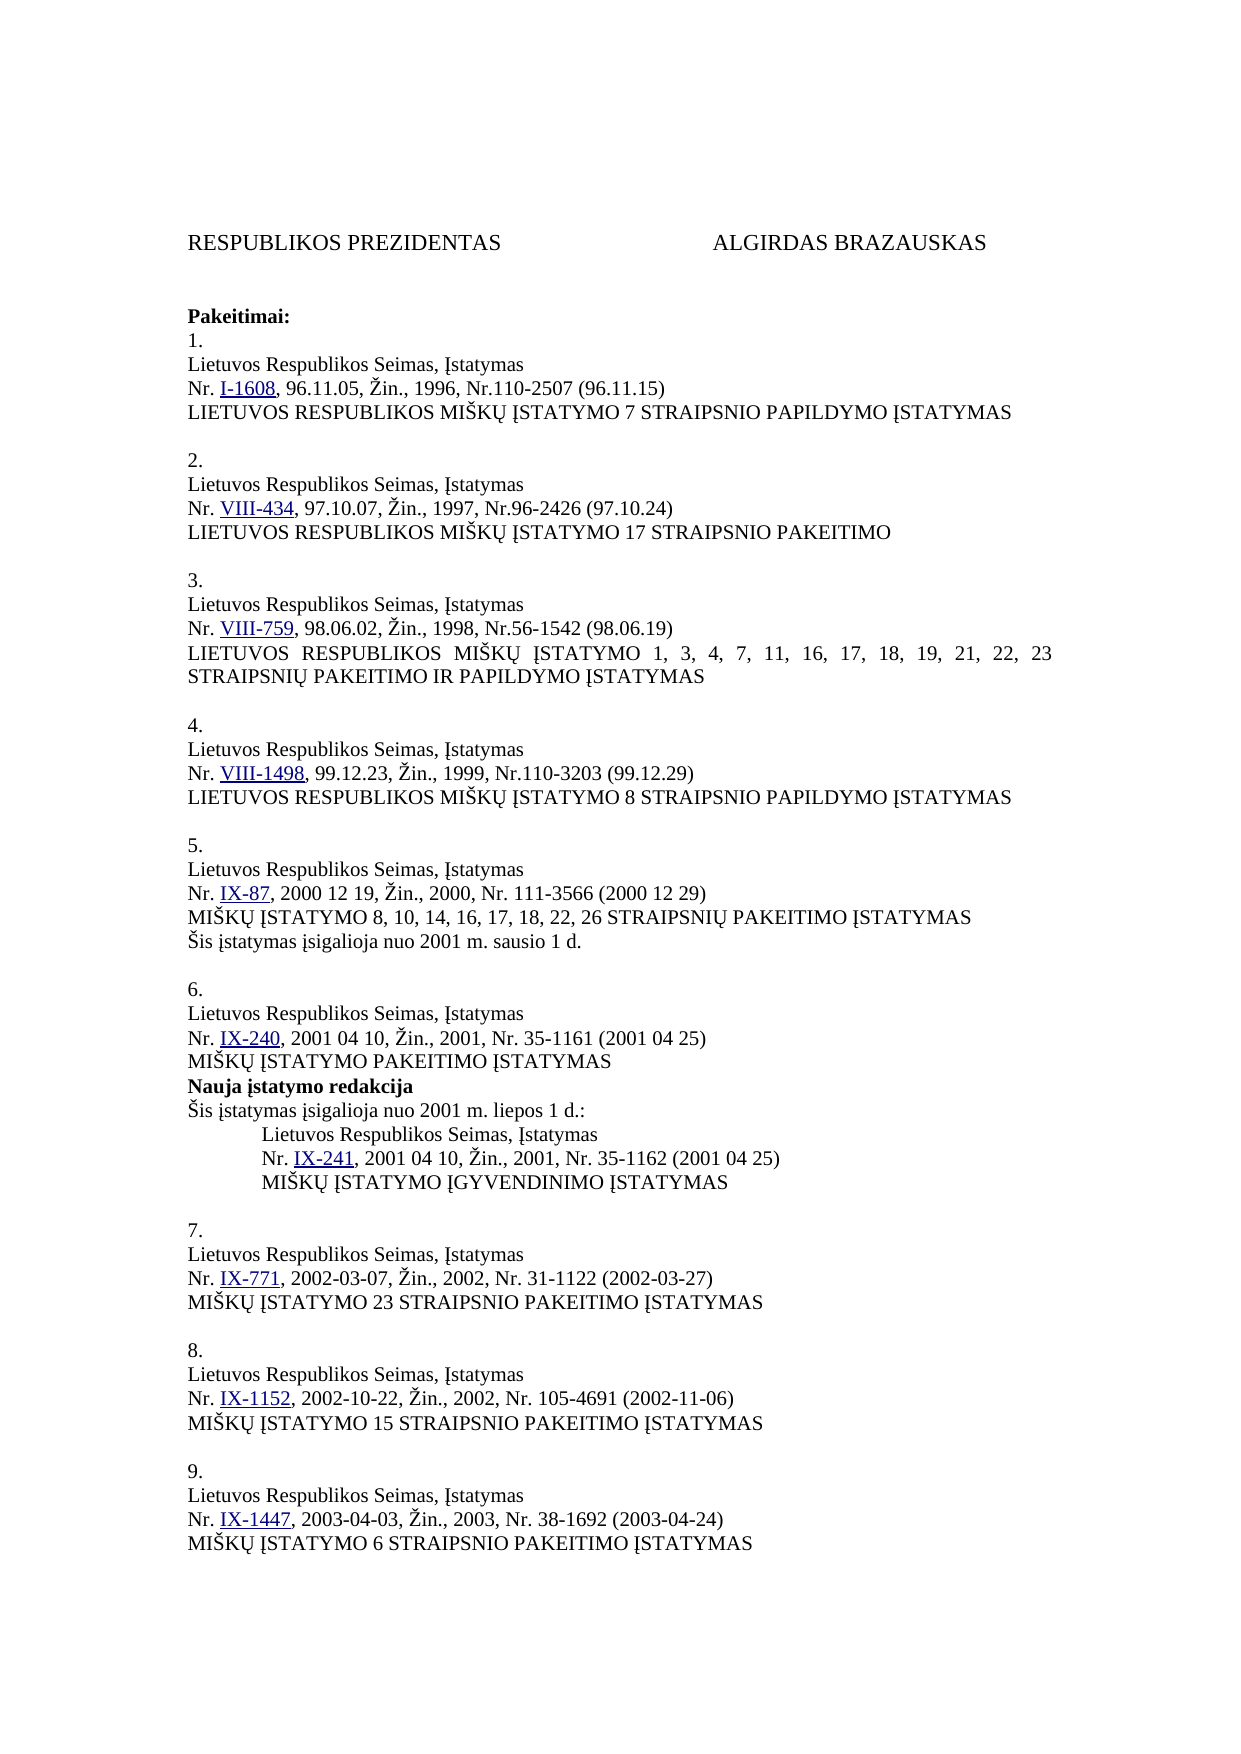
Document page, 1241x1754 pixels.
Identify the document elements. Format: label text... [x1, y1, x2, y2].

text 5. [187, 833, 1053, 857]
text Nr. IX-87, 2000 12 19, Žin., 2000, Nr. 111-3566 (2000 12 29) [187, 881, 1053, 905]
text LIETUVOS RESPUBLIKOS MIŠKŲ ĮSTATYMO 8 STRAIPSNIO PAPILDYMO ĮSTATYMAS [187, 785, 1053, 809]
text MIŠKŲ ĮSTATYMO ĮGYVENDINIMO ĮSTATYMAS [187, 1170, 1053, 1194]
text Lietuvos Respublikos Seimas, Įstatymas [187, 737, 1053, 761]
text 9. [187, 1458, 1053, 1483]
text 2. [187, 448, 1053, 472]
text 1. [187, 328, 1053, 352]
text RESPUBLIKOS PREZIDENTAS ALGIRDAS BRAZAUSKAS [187, 229, 1053, 255]
text Nr. IX-1447, 2003-04-03, Žin., 2003, Nr. 38-1692 (2003-04-24) [187, 1507, 1053, 1531]
text Nr. VIII-759, 98.06.02, Žin., 1998, Nr.56-1542 (98.06.19) [187, 616, 1053, 640]
text Lietuvos Respublikos Seimas, Įstatymas [187, 1242, 1053, 1266]
text Lietuvos Respublikos Seimas, Įstatymas [187, 1362, 1053, 1386]
text Nr. IX-241, 2001 04 10, Žin., 2001, Nr. 35-1162 (2001 04 25) [187, 1146, 1053, 1170]
text LIETUVOS RESPUBLIKOS MIŠKŲ ĮSTATYMO 7 STRAIPSNIO PAPILDYMO ĮSTATYMAS [187, 400, 1053, 424]
text Lietuvos Respublikos Seimas, Įstatymas [187, 1122, 1053, 1146]
text LIETUVOS RESPUBLIKOS MIŠKŲ ĮSTATYMO 17 STRAIPSNIO PAKEITIMO [187, 520, 1053, 544]
text Pakeitimai: [187, 303, 1053, 328]
text Nr. I-1608, 96.11.05, Žin., 1996, Nr.110-2507 (96.11.15) [187, 376, 1053, 400]
text LIETUVOS RESPUBLIKOS MIŠKŲ ĮSTATYMO 1, 3, 4, 7, 11, 16, 17, 18, 19, 21, 22, 23 STRAIPSNIŲ PAKEITIMO IR PAPILDYMO ĮSTATYMAS [187, 640, 1053, 688]
text Lietuvos Respublikos Seimas, Įstatymas [187, 1483, 1053, 1507]
text MIŠKŲ ĮSTATYMO PAKEITIMO ĮSTATYMAS [187, 1049, 1053, 1073]
text 6. [187, 977, 1053, 1001]
text Nr. VIII-1498, 99.12.23, Žin., 1999, Nr.110-3203 (99.12.29) [187, 761, 1053, 785]
text Nr. IX-240, 2001 04 10, Žin., 2001, Nr. 35-1161 (2001 04 25) [187, 1025, 1053, 1049]
text Lietuvos Respublikos Seimas, Įstatymas [187, 857, 1053, 881]
text MIŠKŲ ĮSTATYMO 15 STRAIPSNIO PAKEITIMO ĮSTATYMAS [187, 1410, 1053, 1434]
text Lietuvos Respublikos Seimas, Įstatymas [187, 472, 1053, 496]
text Nr. VIII-434, 97.10.07, Žin., 1997, Nr.96-2426 (97.10.24) [187, 496, 1053, 520]
text 7. [187, 1218, 1053, 1242]
text Lietuvos Respublikos Seimas, Įstatymas [187, 1001, 1053, 1025]
text 3. [187, 568, 1053, 592]
text Šis įstatymas įsigalioja nuo 2001 m. liepos 1 d.: [187, 1098, 1053, 1122]
subtitle Nauja įstatymo redakcija [187, 1073, 1053, 1098]
text Nr. IX-771, 2002-03-07, Žin., 2002, Nr. 31-1122 (2002-03-27) [187, 1266, 1053, 1290]
text MIŠKŲ ĮSTATYMO 6 STRAIPSNIO PAKEITIMO ĮSTATYMAS [187, 1531, 1053, 1555]
text 4. [187, 713, 1053, 737]
text MIŠKŲ ĮSTATYMO 8, 10, 14, 16, 17, 18, 22, 26 STRAIPSNIŲ PAKEITIMO ĮSTATYMAS [187, 905, 1053, 929]
text Šis įstatymas įsigalioja nuo 2001 m. sausio 1 d. [187, 929, 1053, 953]
text 8. [187, 1338, 1053, 1362]
text Lietuvos Respublikos Seimas, Įstatymas [187, 592, 1053, 616]
text Lietuvos Respublikos Seimas, Įstatymas [187, 352, 1053, 376]
text MIŠKŲ ĮSTATYMO 23 STRAIPSNIO PAKEITIMO ĮSTATYMAS [187, 1290, 1053, 1314]
text Nr. IX-1152, 2002-10-22, Žin., 2002, Nr. 105-4691 (2002-11-06) [187, 1386, 1053, 1410]
